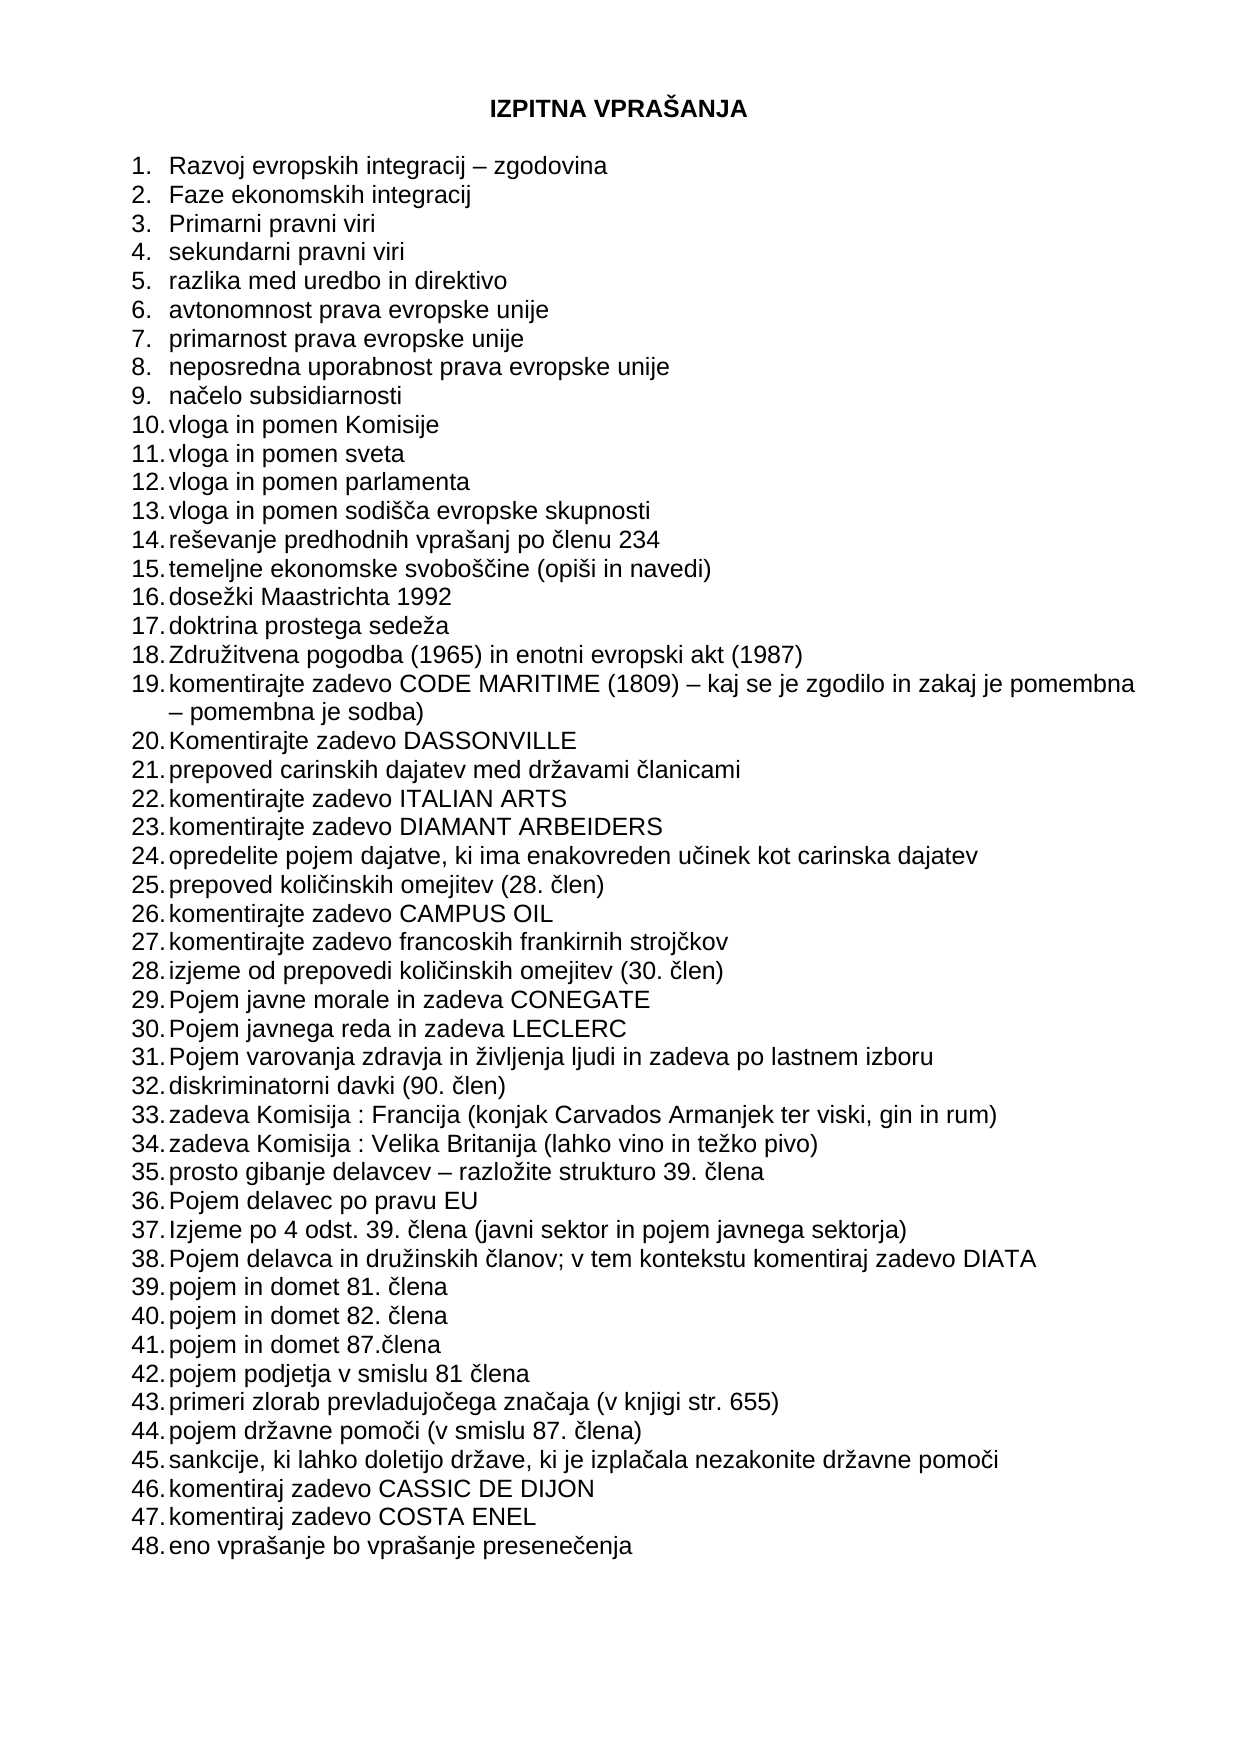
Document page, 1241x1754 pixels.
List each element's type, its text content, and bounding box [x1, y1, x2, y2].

list prosto gibanje delavcev – razložite strukturo 39. člena [131, 1157, 1144, 1186]
list načelo subsidiarnosti [131, 381, 1144, 410]
list Pojem varovanja zdravja in življenja ljudi in zadeva po lastnem izboru [131, 1042, 1144, 1071]
list temeljne ekonomske svoboščine (opiši in navedi) [131, 554, 1144, 582]
list Pojem javnega reda in zadeva LECLERC [131, 1014, 1144, 1042]
list zadeva Komisija : Francija (konjak Carvados Armanjek ter viski, gin in rum) [131, 1100, 1144, 1129]
list opredelite pojem dajatve, ki ima enakovreden učinek kot carinska dajatev [131, 841, 1144, 870]
list izjeme od prepovedi količinskih omejitev (30. člen) [131, 956, 1144, 985]
list zadeva Komisija : Velika Britanija (lahko vino in težko pivo) [131, 1129, 1144, 1157]
list neposredna uporabnost prava evropske unije [131, 352, 1144, 381]
list primarnost prava evropske unije [131, 324, 1144, 352]
list pojem in domet 82. člena [131, 1301, 1144, 1330]
list dosežki Maastrichta 1992 [131, 582, 1144, 611]
list komentirajte zadevo ITALIAN ARTS [131, 784, 1144, 812]
list Primarni pravni viri [131, 209, 1144, 237]
list sekundarni pravni viri [131, 237, 1144, 266]
list Razvoj evropskih integracij – zgodovina [131, 151, 1144, 180]
list pojem in domet 81. člena [131, 1272, 1144, 1301]
list Komentirajte zadevo DASSONVILLE [131, 726, 1144, 755]
list pojem podjetja v smislu 81 člena [131, 1359, 1144, 1387]
list doktrina prostega sedeža [131, 611, 1144, 640]
list komentirajte zadevo DIAMANT ARBEIDERS [131, 812, 1144, 841]
list komentiraj zadevo COSTA ENEL [131, 1502, 1144, 1531]
list razlika med uredbo in direktivo [131, 266, 1144, 295]
list vloga in pomen sveta [131, 439, 1144, 467]
list vloga in pomen parlamenta [131, 467, 1144, 496]
list pojem in domet 87.člena [131, 1330, 1144, 1359]
list primeri zlorab prevladujočega značaja (v knjigi str. 655) [131, 1387, 1144, 1416]
list vloga in pomen Komisije [131, 410, 1144, 439]
list reševanje predhodnih vprašanj po členu 234 [131, 525, 1144, 554]
list Izjeme po 4 odst. 39. člena (javni sektor in pojem javnega sektorja) [131, 1215, 1144, 1244]
list sankcije, ki lahko doletijo države, ki je izplačala nezakonite državne pomoči [131, 1445, 1144, 1474]
list Pojem javne morale in zadeva CONEGATE [131, 985, 1144, 1014]
list diskriminatorni davki (90. člen) [131, 1071, 1144, 1100]
list Združitvena pogodba (1965) in enotni evropski akt (1987) [131, 640, 1144, 669]
list Pojem delavec po pravu EU [131, 1186, 1144, 1215]
list avtonomnost prava evropske unije [131, 295, 1144, 324]
list vloga in pomen sodišča evropske skupnosti [131, 496, 1144, 525]
list Faze ekonomskih integracij [131, 180, 1144, 209]
list komentirajte zadevo CODE MARITIME (1809) – kaj se je zgodilo in zakaj je pomembna – pomembna je sodba) [131, 669, 1144, 726]
list eno vprašanje bo vprašanje presenečenja [131, 1531, 1144, 1560]
list komentirajte zadevo CAMPUS OIL [131, 899, 1144, 927]
text IZPITNA VPRAŠANJA [94, 94, 1144, 122]
list komentiraj zadevo CASSIC DE DIJON [131, 1474, 1144, 1502]
list prepoved carinskih dajatev med državami članicami [131, 755, 1144, 784]
list pojem državne pomoči (v smislu 87. člena) [131, 1416, 1144, 1445]
list prepoved količinskih omejitev (28. člen) [131, 870, 1144, 899]
list Pojem delavca in družinskih članov; v tem kontekstu komentiraj zadevo DIATA [131, 1244, 1144, 1272]
list komentirajte zadevo francoskih frankirnih strojčkov [131, 927, 1144, 956]
